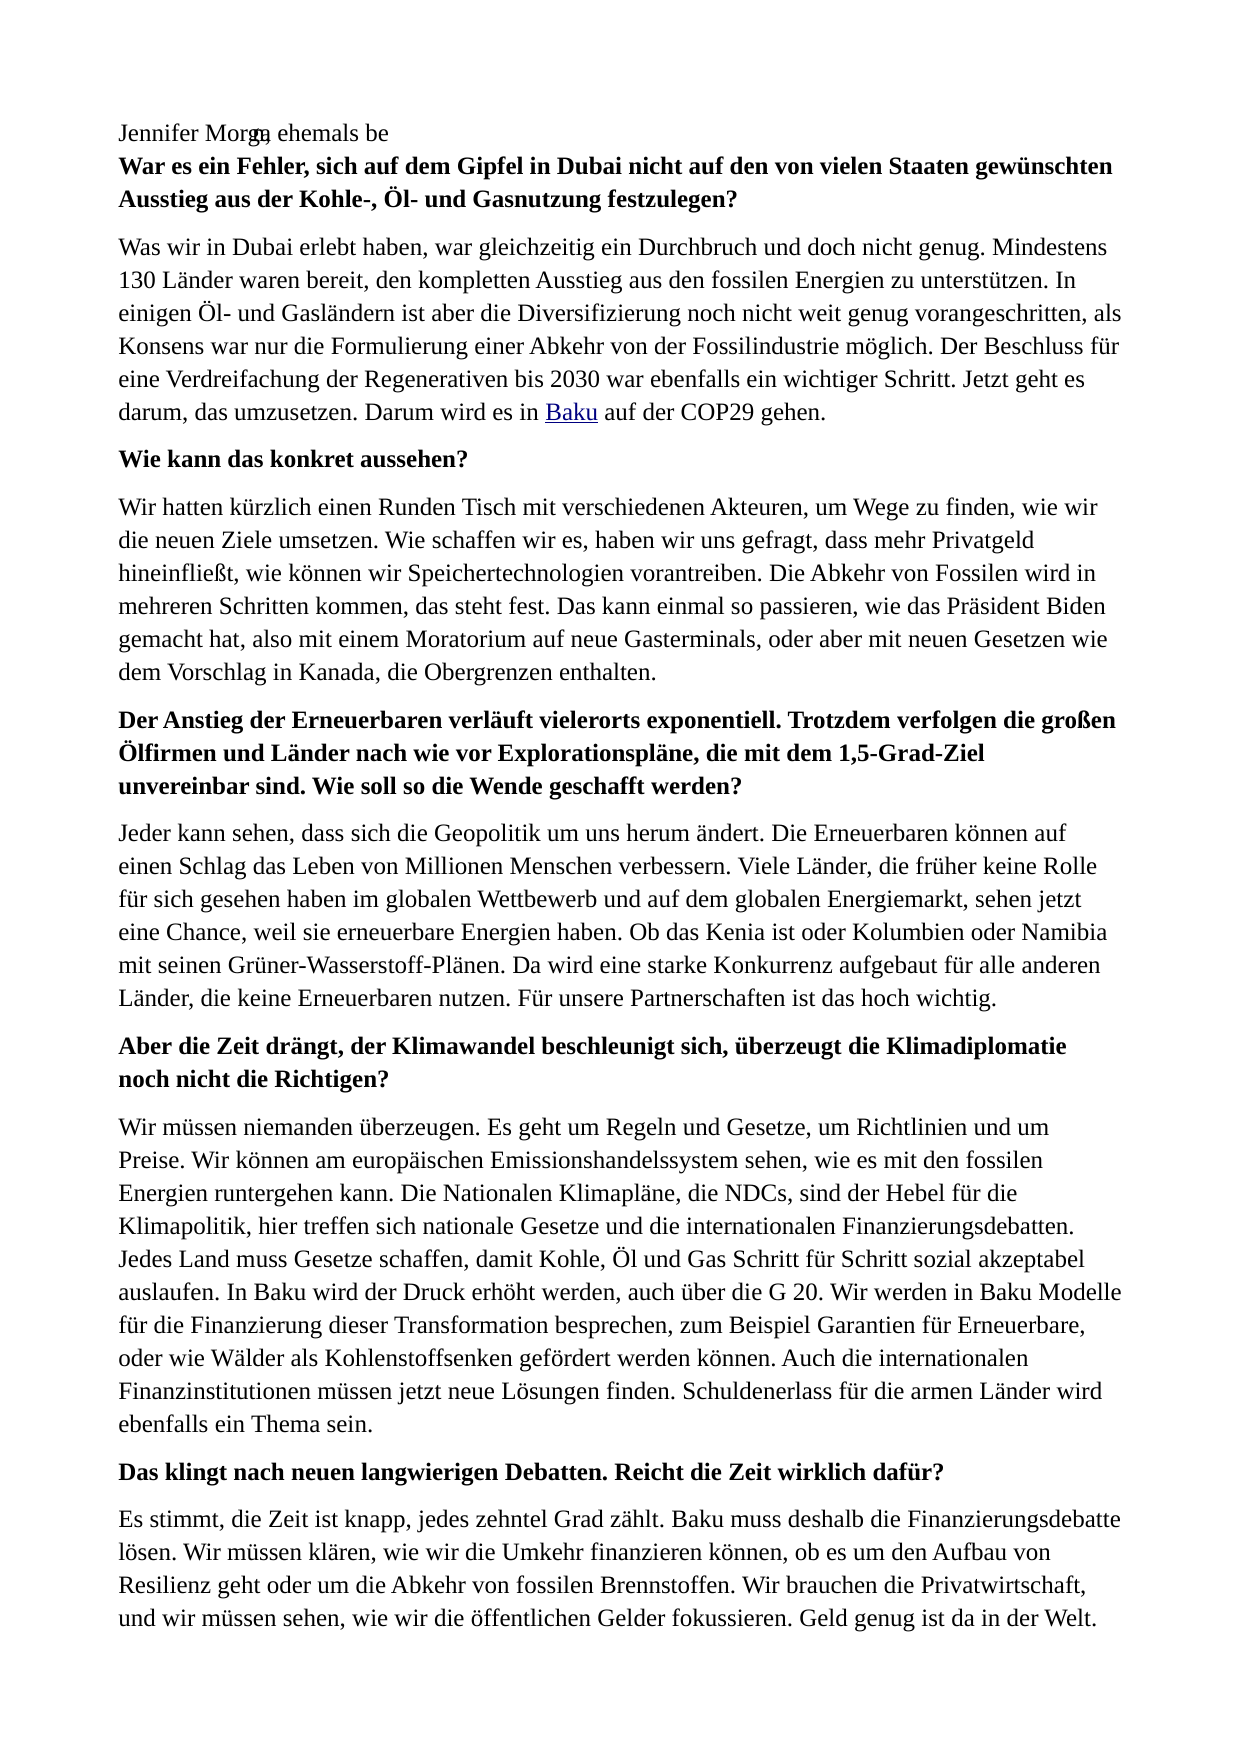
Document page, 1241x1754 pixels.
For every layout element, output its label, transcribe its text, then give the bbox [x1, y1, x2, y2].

text Wir müssen niemanden überzeugen. Es geht um Regeln und Gesetze, um Richtlinien und um Preise. Wir können am europäischen Emissionshandelssystem sehen, wie es mit den fossilen Energien runtergehen kann. Die Nationalen Klimapläne, die NDCs, sind der Hebel für die Klimapolitik, hier treffen sich nationale Gesetze und die internationalen Finanzierungsdebatten. Jedes Land muss Gesetze schaffen, damit Kohle, Öl und Gas Schritt für Schritt sozial akzeptabel auslaufen. In Baku wird der Druck erhöht werden, auch über die G 20. Wir werden in Baku Modelle für die Finanzierung dieser Transformation besprechen, zum Beispiel Garantien für Erneuerbare, oder wie Wälder als Kohlenstoffsenken gefördert werden können. Auch die internationalen Finanzinstitutionen müssen jetzt neue Lösungen finden. Schuldenerlass für die armen Länder wird ebenfalls ein Thema sein. [118, 1112, 1122, 1438]
text Jeder kann sehen, dass sich die Geopolitik um uns herum ändert. Die Erneuerbaren können auf einen Schlag das Leben von Millionen Menschen verbessern. Viele Länder, die früher keine Rolle für sich gesehen haben im globalen Wettbewerb und auf dem globalen Energiemarkt, sehen jetzt eine Chance, weil sie erneuerbare Energien haben. Ob das Kenia ist oder Kolumbien oder Namibia mit seinen Grüner-Wasserstoff-Plänen. Da wird eine starke Konkurrenz aufgebaut für alle anderen Länder, die keine Erneuerbaren nutzen. Für unsere Partnerschaften ist das hoch wichtig. [118, 818, 1122, 1012]
text Der Anstieg der Erneuerbaren verläuft vielerorts exponentiell. Trotzdem verfolgen die großen Ölfirmen und Länder nach wie vor Explorationspläne, die mit dem 1,5-Grad-Ziel unvereinbar sind. Wie soll so die Wende geschafft werden? [118, 705, 1122, 799]
text Was wir in Dubai erlebt haben, war gleichzeitig ein Durchbruch und doch nicht genug. Mindestens 130 Länder waren bereit, den kompletten Ausstieg aus den fossilen Energien zu unterstützen. In einigen Öl- und Gasländern ist aber die Diversifizierung noch nicht weit genug vorangeschritten, als Konsens war nur die Formulierung einer Abkehr von der Fossilindustrie möglich. Der Beschluss für eine Verdreifachung der Regenerativen bis 2030 war ebenfalls ein wichtiger Schritt. Jetzt geht es darum, das umzusetzen. Darum wird es in Baku auf der COP29 gehen. [118, 232, 1122, 426]
text Wir hatten kürzlich einen Runden Tisch mit verschiedenen Akteuren, um Wege zu finden, wie wir die neuen Ziele umsetzen. Wie schaffen wir es, haben wir uns gefragt, dass mehr Privatgeld hineinfließt, wie können wir Speichertechnologien vorantreiben. Die Abkehr von Fossilen wird in mehreren Schritten kommen, das steht fest. Das kann einmal so passieren, wie das Präsident Biden gemacht hat, also mit einem Moratorium auf neue Gasterminals, oder aber mit neuen Gesetzen wie dem Vorschlag in Kanada, die Obergrenzen enthalten. [118, 492, 1122, 686]
text War es ein Fehler, sich auf dem Gipfel in Dubai nicht auf den von vielen Staaten gewünschten Ausstieg aus der Kohle-, Öl- und Gasnutzung festzulegen? [118, 151, 1122, 213]
text Jennifer Morgan, ehemals beim World Resources Institute, leitete 2016 bis 2022 Greenpeace International.Jens Gyarmaty [118, 118, 1122, 147]
text Wie kann das konkret aussehen? [118, 444, 1122, 473]
text Es stimmt, die Zeit ist knapp, jedes zehntel Grad zählt. Baku muss deshalb die Finanzierungsdebatte lösen. Wir müssen klären, wie wir die Umkehr finanzieren können, ob es um den Aufbau von Resilienz geht oder um die Abkehr von fossilen Brennstoffen. Wir brauchen die Privatwirtschaft, und wir müssen sehen, wie wir die öffentlichen Gelder fokussieren. Geld genug ist da in der Welt. [118, 1504, 1122, 1632]
text Aber die Zeit drängt, der Klimawandel beschleunigt sich, überzeugt die Klimadiplomatie noch nicht die Richtigen? [118, 1031, 1122, 1093]
text Das klingt nach neuen langwierigen Debatten. Reicht die Zeit wirklich dafür? [118, 1457, 1122, 1485]
